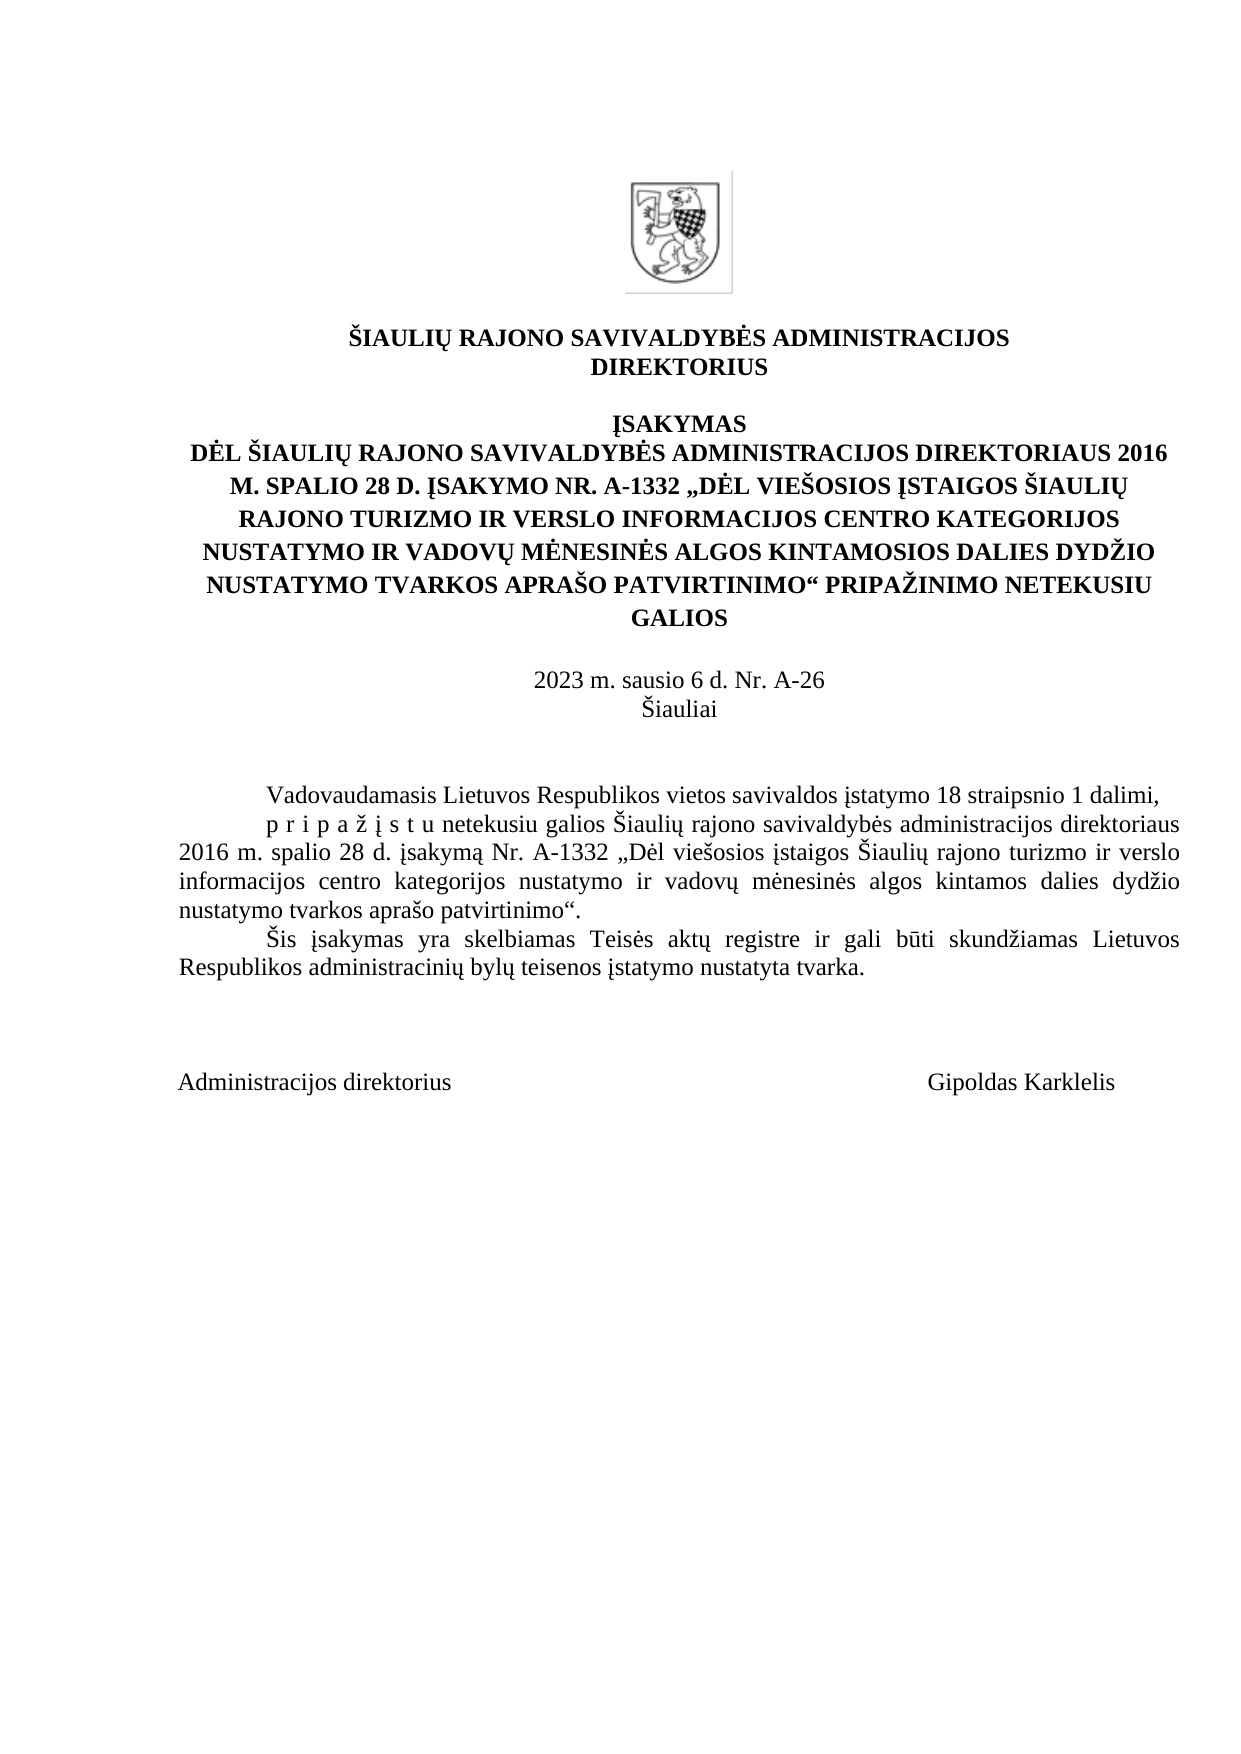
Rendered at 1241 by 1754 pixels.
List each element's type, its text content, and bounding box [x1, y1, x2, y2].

text Šiauliai [177, 694, 1181, 722]
text 2023 m. sausio 6 d. Nr. A-26 [177, 665, 1181, 694]
text Vadovaudamasis Lietuvos Respublikos vietos savivaldos įstatymo 18 straipsnio 1 dalimi, [179, 780, 1181, 809]
text p r i p a ž į s t u netekusiu galios Šiaulių rajono savivaldybės administracijos direktoriaus 2016 m. spalio 28 d. įsakymą Nr. A-1332 „Dėl viešosios įstaigos Šiaulių rajono turizmo ir verslo informacijos centro kategorijos nustatymo ir vadovų mėnesinės algos kintamos dalies dydžio nustatymo tvarkos aprašo patvirtinimo“. [179, 809, 1181, 924]
text Administracijos direktorius Gipoldas Karklelis [177, 1067, 1181, 1096]
text DIREKTORIUS [177, 352, 1181, 381]
text Šis įsakymas yra skelbiamas Teisės aktų registre ir gali būti skundžiamas Lietuvos Respublikos administracinių bylų teisenos įstatymo nustatyta tvarka. [179, 924, 1181, 981]
text ĮSAKYMAS [177, 409, 1181, 438]
text DĖL ŠIAULIŲ RAJONO SAVIVALDYBĖS ADMINISTRACIJOS DIREKTORIAUS 2016 M. SPALIO 28 D. ĮSAKYMO NR. A-1332 „DĖL VIEŠOSIOS ĮSTAIGOS ŠIAULIŲ RAJONO TURIZMO IR VERSLO INFORMACIJOS CENTRO KATEGORIJOS NUSTATYMO IR VADOVŲ MĖNESINĖS ALGOS KINTAMOSIOS DALIES DYDŽIO NUSTATYMO TVARKOS APRAŠO PATVIRTINIMO“ PRIPAŽINIMO NETEKUSIU GALIOS [177, 438, 1181, 632]
text ŠIAULIŲ RAJONO SAVIVALDYBĖS ADMINISTRACIJOS [177, 323, 1181, 352]
